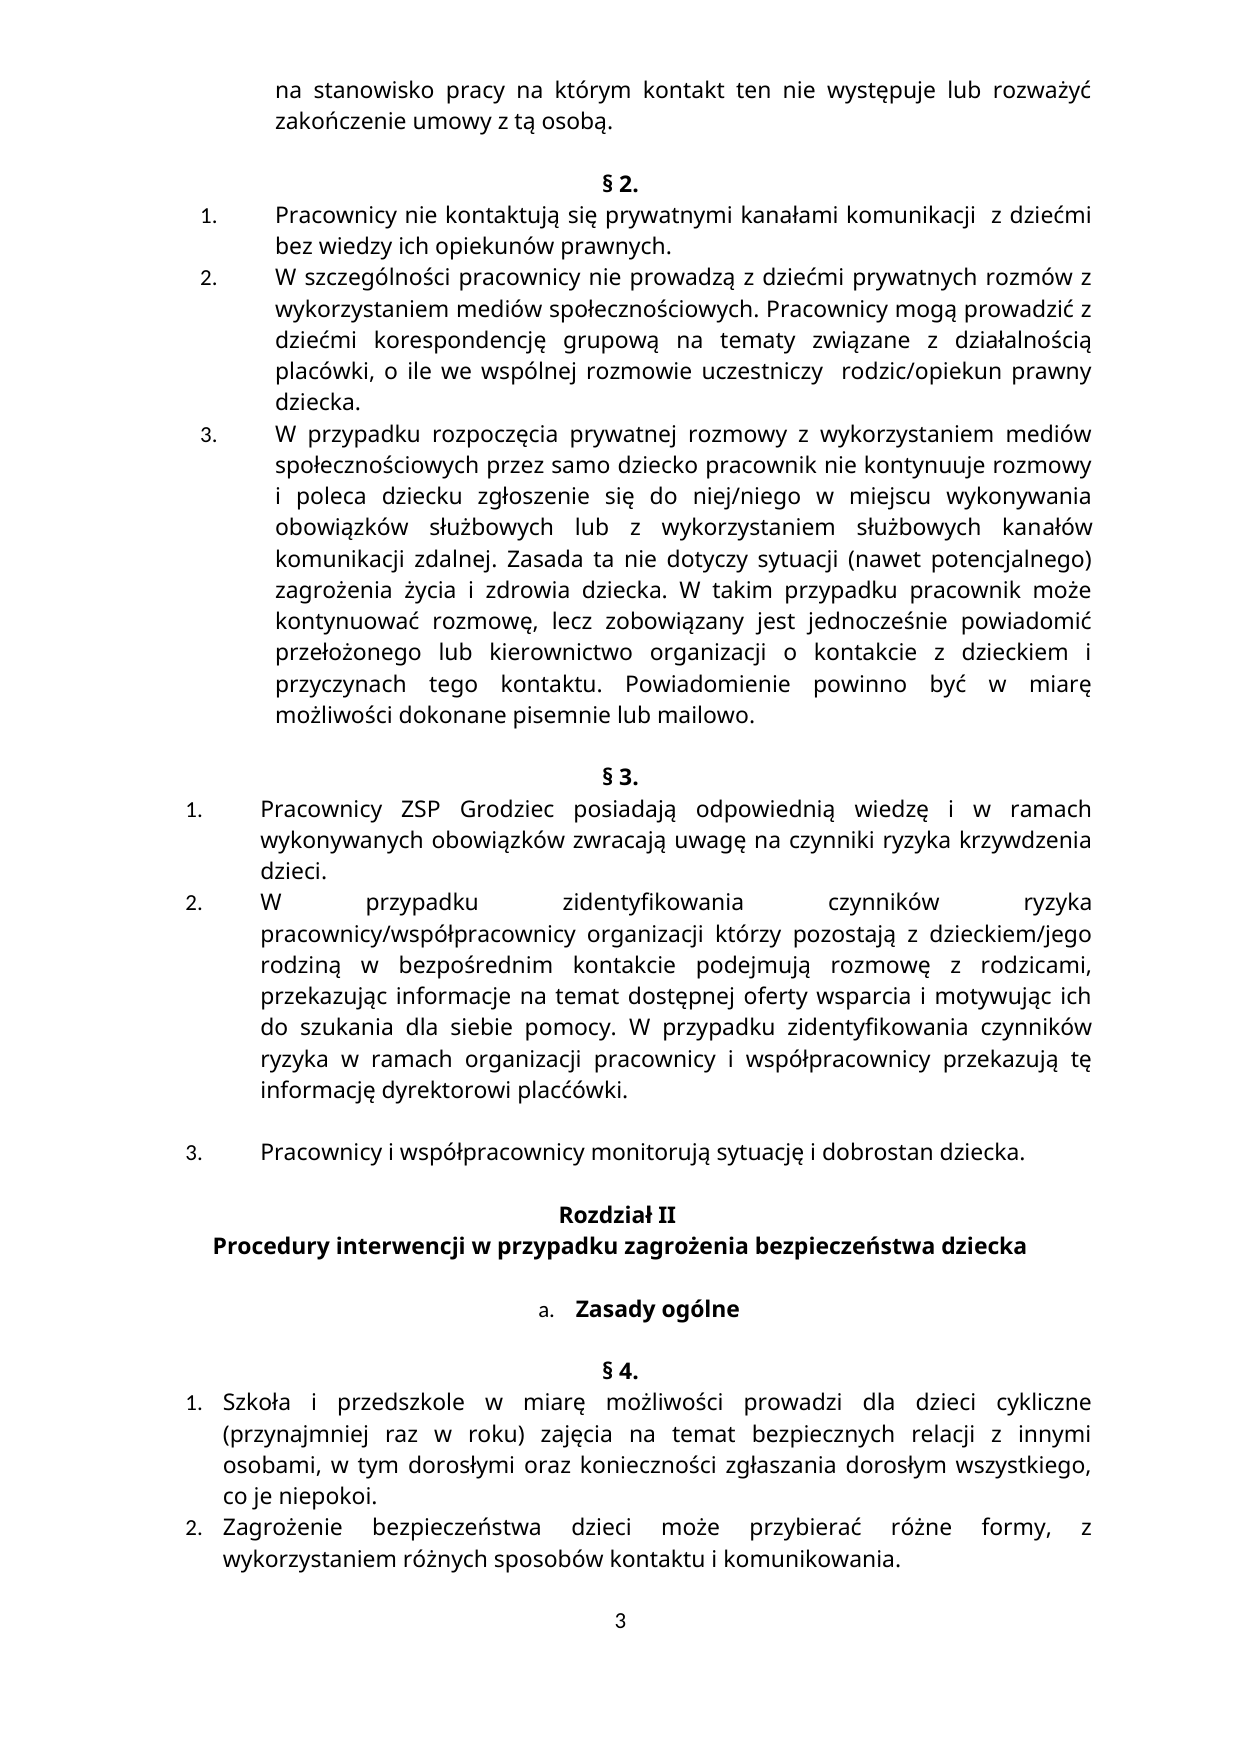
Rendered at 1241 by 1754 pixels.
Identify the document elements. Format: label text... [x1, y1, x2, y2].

list Szkoła i przedszkole w miarę możliwości prowadzi dla dzieci cykliczne (przynajmniej raz w roku) zajęcia na temat bezpiecznych relacji z innymi osobami, w tym dorosłymi oraz konieczności zgłaszania dorosłym wszystkiego, co je niepokoi. [185, 1386, 1093, 1511]
text Rozdział II [148, 1199, 1093, 1230]
list Pracownicy ZSP Grodziec posiadają odpowiednią wiedzę i w ramach wykonywanych obowiązków zwracają uwagę na czynniki ryzyka krzywdzenia dzieci. [185, 792, 1093, 886]
list W przypadku rozpoczęcia prywatnej rozmowy z wykorzystaniem mediów społecznościowych przez samo dziecko pracownik nie kontynuuje rozmowy i poleca dziecku zgłoszenie się do niej/niego w miejscu wykonywania obowiązków służbowych lub z wykorzystaniem służbowych kanałów komunikacji zdalnej. Zasada ta nie dotyczy sytuacji (nawet potencjalnego) zagrożenia życia i zdrowia dziecka. W takim przypadku pracownik może kontynuować rozmowę, lecz zobowiązany jest jednocześnie powiadomić przełożonego lub kierownictwo organizacji o kontakcie z dzieckiem i przyczynach tego kontaktu. Powiadomienie powinno być w miarę możliwości dokonane pisemnie lub mailowo. [200, 417, 1093, 730]
list Pracownicy nie kontaktują się prywatnymi kanałami komunikacji z dziećmi bez wiedzy ich opiekunów prawnych. [200, 199, 1093, 261]
list W szczególności pracownicy nie prowadzą z dziećmi prywatnych rozmów z wykorzystaniem mediów społecznościowych. Pracownicy mogą prowadzić z dziećmi korespondencję grupową na tematy związane z działalnością placówki, o ile we wspólnej rozmowie uczestniczy rodzic/opiekun prawny dziecka. [200, 261, 1093, 417]
list Zasady ogólne [185, 1292, 1093, 1324]
list W przypadku zidentyfikowania czynników ryzyka pracownicy/współpracownicy organizacji którzy pozostają z dzieckiem/jego rodziną w bezpośrednim kontakcie podejmują rozmowę z rodzicami, przekazując informacje na temat dostępnej oferty wsparcia i motywując ich do szukania dla siebie pomocy. W przypadku zidentyfikowania czynników ryzyka w ramach organizacji pracownicy i współpracownicy przekazują tę informację dyrektorowi placćówki. [185, 886, 1093, 1105]
text Procedury interwencji w przypadku zagrożenia bezpieczeństwa dziecka [148, 1230, 1093, 1261]
list Pracownicy i współpracownicy monitorują sytuację i dobrostan dziecka. [185, 1136, 1093, 1167]
list Zagrożenie bezpieczeństwa dzieci może przybierać różne formy, z wykorzystaniem różnych sposobów kontaktu i komunikowania. [185, 1511, 1093, 1574]
text § 2. [148, 167, 1093, 199]
list na stanowisko pracy na którym kontakt ten nie występuje lub rozważyć zakończenie umowy z tą osobą. [200, 74, 1093, 136]
text § 4. [148, 1355, 1093, 1386]
text § 3. [148, 761, 1093, 792]
